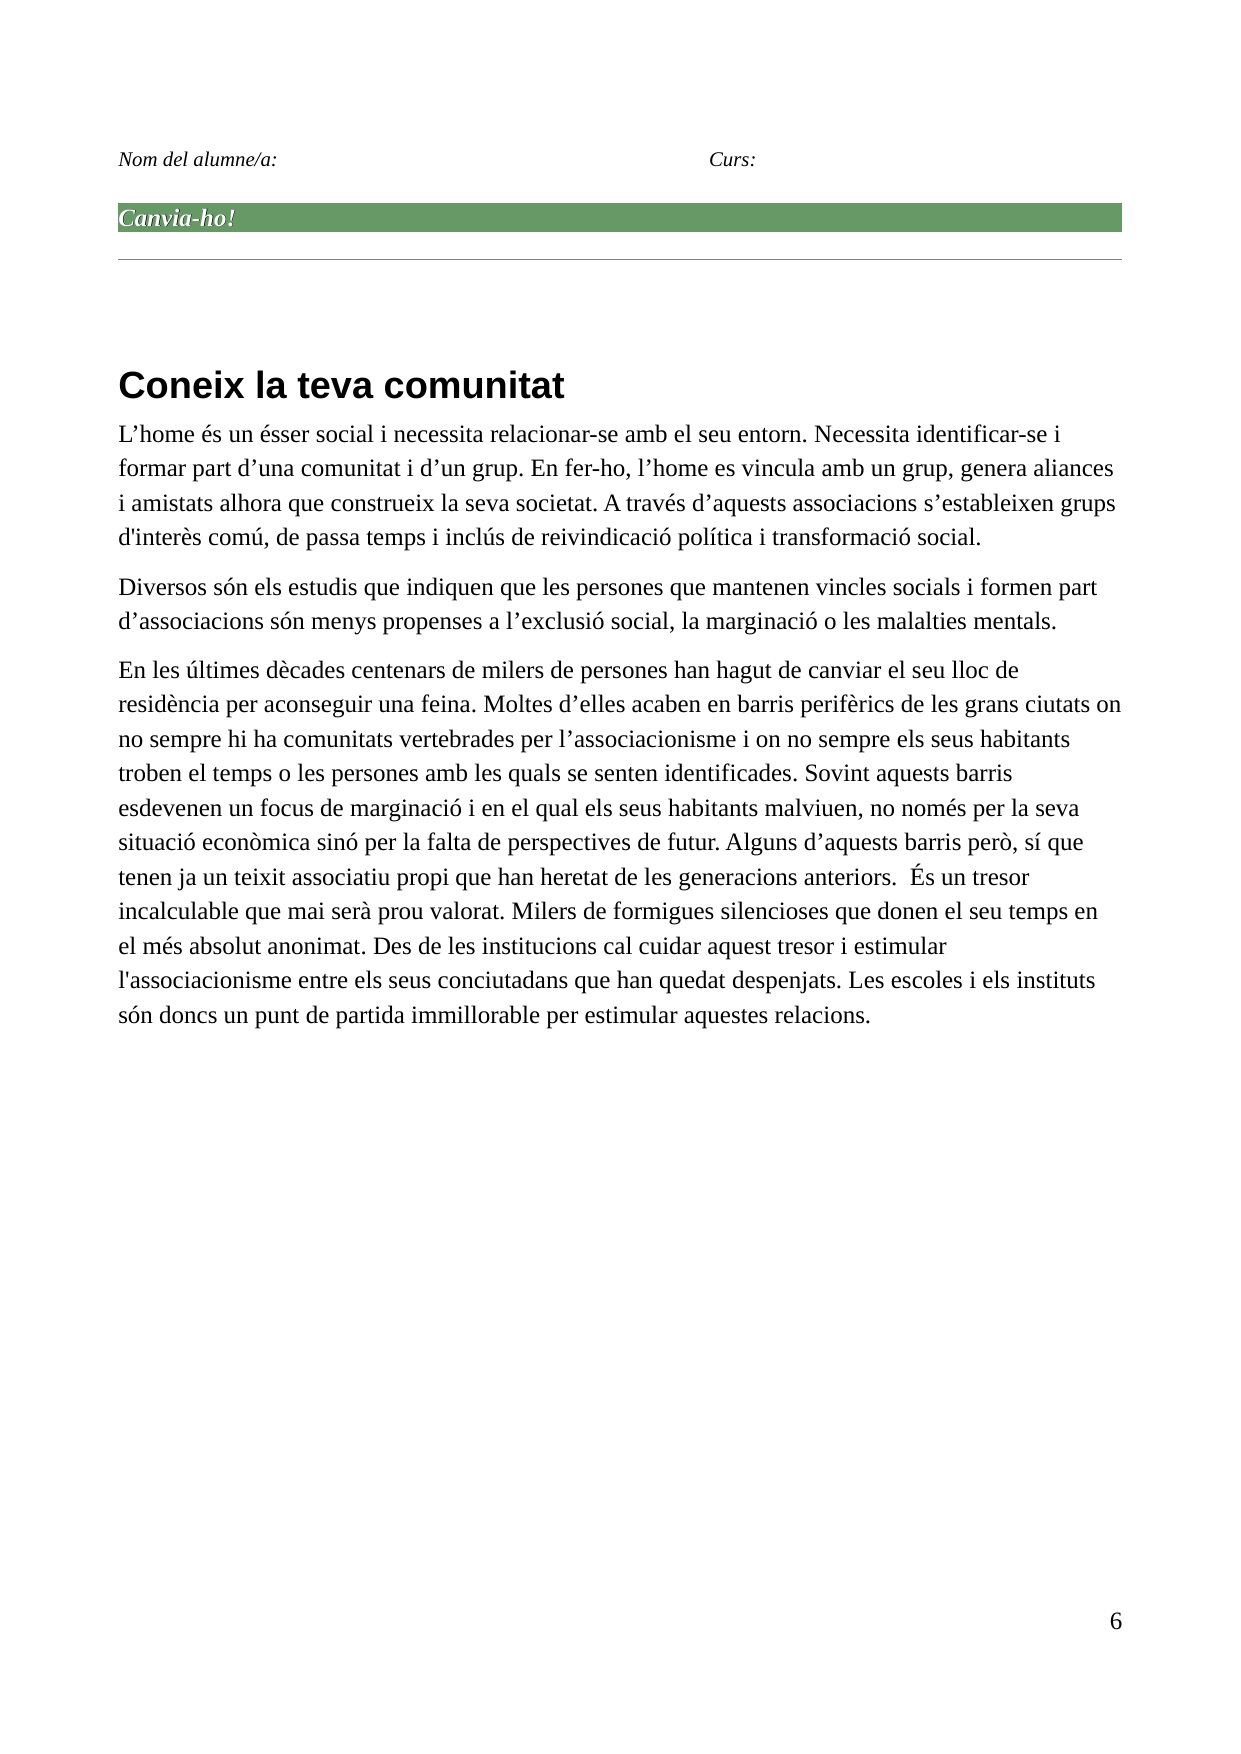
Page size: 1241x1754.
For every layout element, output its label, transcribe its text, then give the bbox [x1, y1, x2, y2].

subtitle Coneix la teva comunitat [118, 363, 1122, 407]
text L’home és un ésser social i necessita relacionar-se amb el seu entorn. Necessita identificar-se i formar part d’una comunitat i d’un grup. En fer-ho, l’home es vincula amb un grup, genera aliances i amistats alhora que construeix la seva societat. A través d’aquests associacions s’estableixen grups d'interès comú, de passa temps i inclús de reivindicació política i transformació social. [118, 419, 1122, 551]
text Diversos són els estudis que indiquen que les persones que mantenen vincles socials i formen part d’associacions són menys propenses a l’exclusió social, la marginació o les malalties mentals. [118, 572, 1122, 635]
text En les últimes dècades centenars de milers de persones han hagut de canviar el seu lloc de residència per aconseguir una feina. Moltes d’elles acaben en barris perifèrics de les grans ciutats on no sempre hi ha comunitats vertebrades per l’associacionisme i on no sempre els seus habitants troben el temps o les persones amb les quals se senten identificades. Sovint aquests barris esdevenen un focus de marginació i en el qual els seus habitants malviuen, no només per la seva situació econòmica sinó per la falta de perspectives de futur. Alguns d’aquests barris però, sí que tenen ja un teixit associatiu propi que han heretat de les generacions anteriors. És un tresor incalculable que mai serà prou valorat. Milers de formigues silencioses que donen el seu temps en el més absolut anonimat. Des de les institucions cal cuidar aquest tresor i estimular l'associacionisme entre els seus conciutadans que han quedat despenjats. Les escoles i els instituts són doncs un punt de partida immillorable per estimular aquestes relacions. [118, 655, 1122, 1029]
